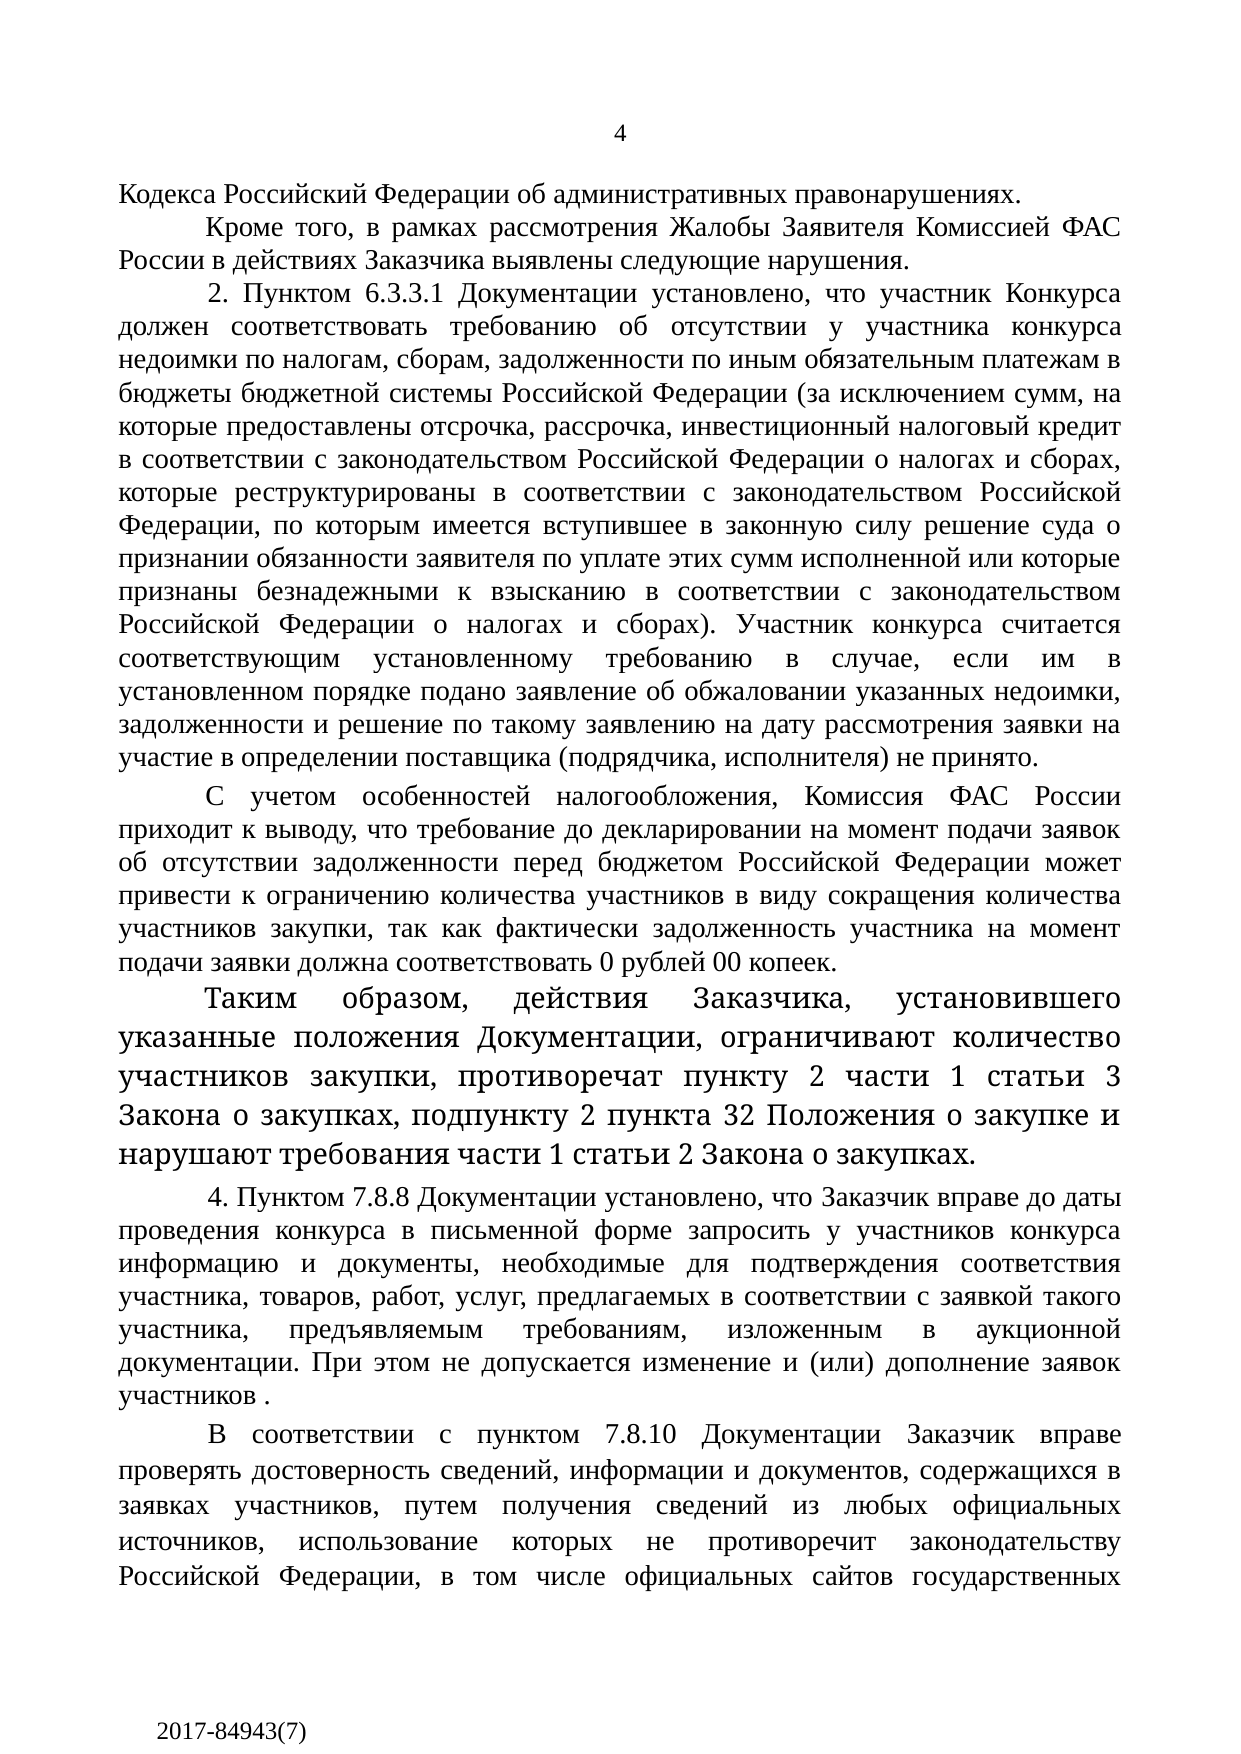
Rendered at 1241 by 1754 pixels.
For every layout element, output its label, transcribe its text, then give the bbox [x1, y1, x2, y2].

text В соответствии с пунктом 7.8.10 Документации Заказчик вправе проверять достоверность сведений, информации и документов, содержащихся в заявках участников, путем получения сведений из любых официальных источников, использование которых не противоречит законодательству Российской Федерации, в том числе официальных сайтов государственных [118, 1417, 1122, 1592]
text Кроме того, в рамках рассмотрения Жалобы Заявителя Комиссией ФАС России в действиях Заказчика выявлены следующие нарушения. [118, 209, 1122, 276]
text С учетом особенностей налогообложения, Комиссия ФАС России приходит к выводу, что требование до декларировании на момент подачи заявок об отсутствии задолженности перед бюджетом Российской Федерации может привести к ограничению количества участников в виду сокращения количества участников закупки, так как фактически задолженность участника на момент подачи заявки должна соответствовать 0 рублей 00 копеек. [118, 778, 1122, 977]
text Таким образом, действия Заказчика, установившего указанные положения Документации, ограничивают количество участников закупки, противоречат пункту 2 части 1 статьи 3 Закона о закупках, подпункту 2 пункта 32 Положения о закупке и нарушают требования части 1 статьи 2 Закона о закупках. [118, 977, 1122, 1173]
text 4. Пунктом 7.8.8 Документации установлено, что Заказчик вправе до даты проведения конкурса в письменной форме запросить у участников конкурса информацию и документы, необходимые для подтверждения соответствия участника, товаров, работ, услуг, предлагаемых в соответствии с заявкой такого участника, предъявляемым требованиям, изложенным в аукционной документации. При этом не допускается изменение и (или) дополнение заявок участников . [118, 1179, 1122, 1411]
text Кодекса Российский Федерации об административных правонарушениях. [118, 176, 1122, 209]
text 2. Пунктом 6.3.3.1 Документации установлено, что участник Конкурса должен соответствовать требованию об отсутствии у участника конкурса недоимки по налогам, сборам, задолженности по иным обязательным платежам в бюджеты бюджетной системы Российской Федерации (за исключением сумм, на которые предоставлены отсрочка, рассрочка, инвестиционный налоговый кредит в соответствии с законодательством Российской Федерации о налогах и сборах, которые реструктурированы в соответствии с законодательством Российской Федерации, по которым имеется вступившее в законную силу решение суда о признании обязанности заявителя по уплате этих сумм исполненной или которые признаны безнадежными к взысканию в соответствии с законодательством Российской Федерации о налогах и сборах). Участник конкурса считается соответствующим установленному требованию в случае, если им в установленном порядке подано заявление об обжаловании указанных недоимки, задолженности и решение по такому заявлению на дату рассмотрения заявки на участие в определении поставщика (подрядчика, исполнителя) не принято. [118, 276, 1122, 773]
